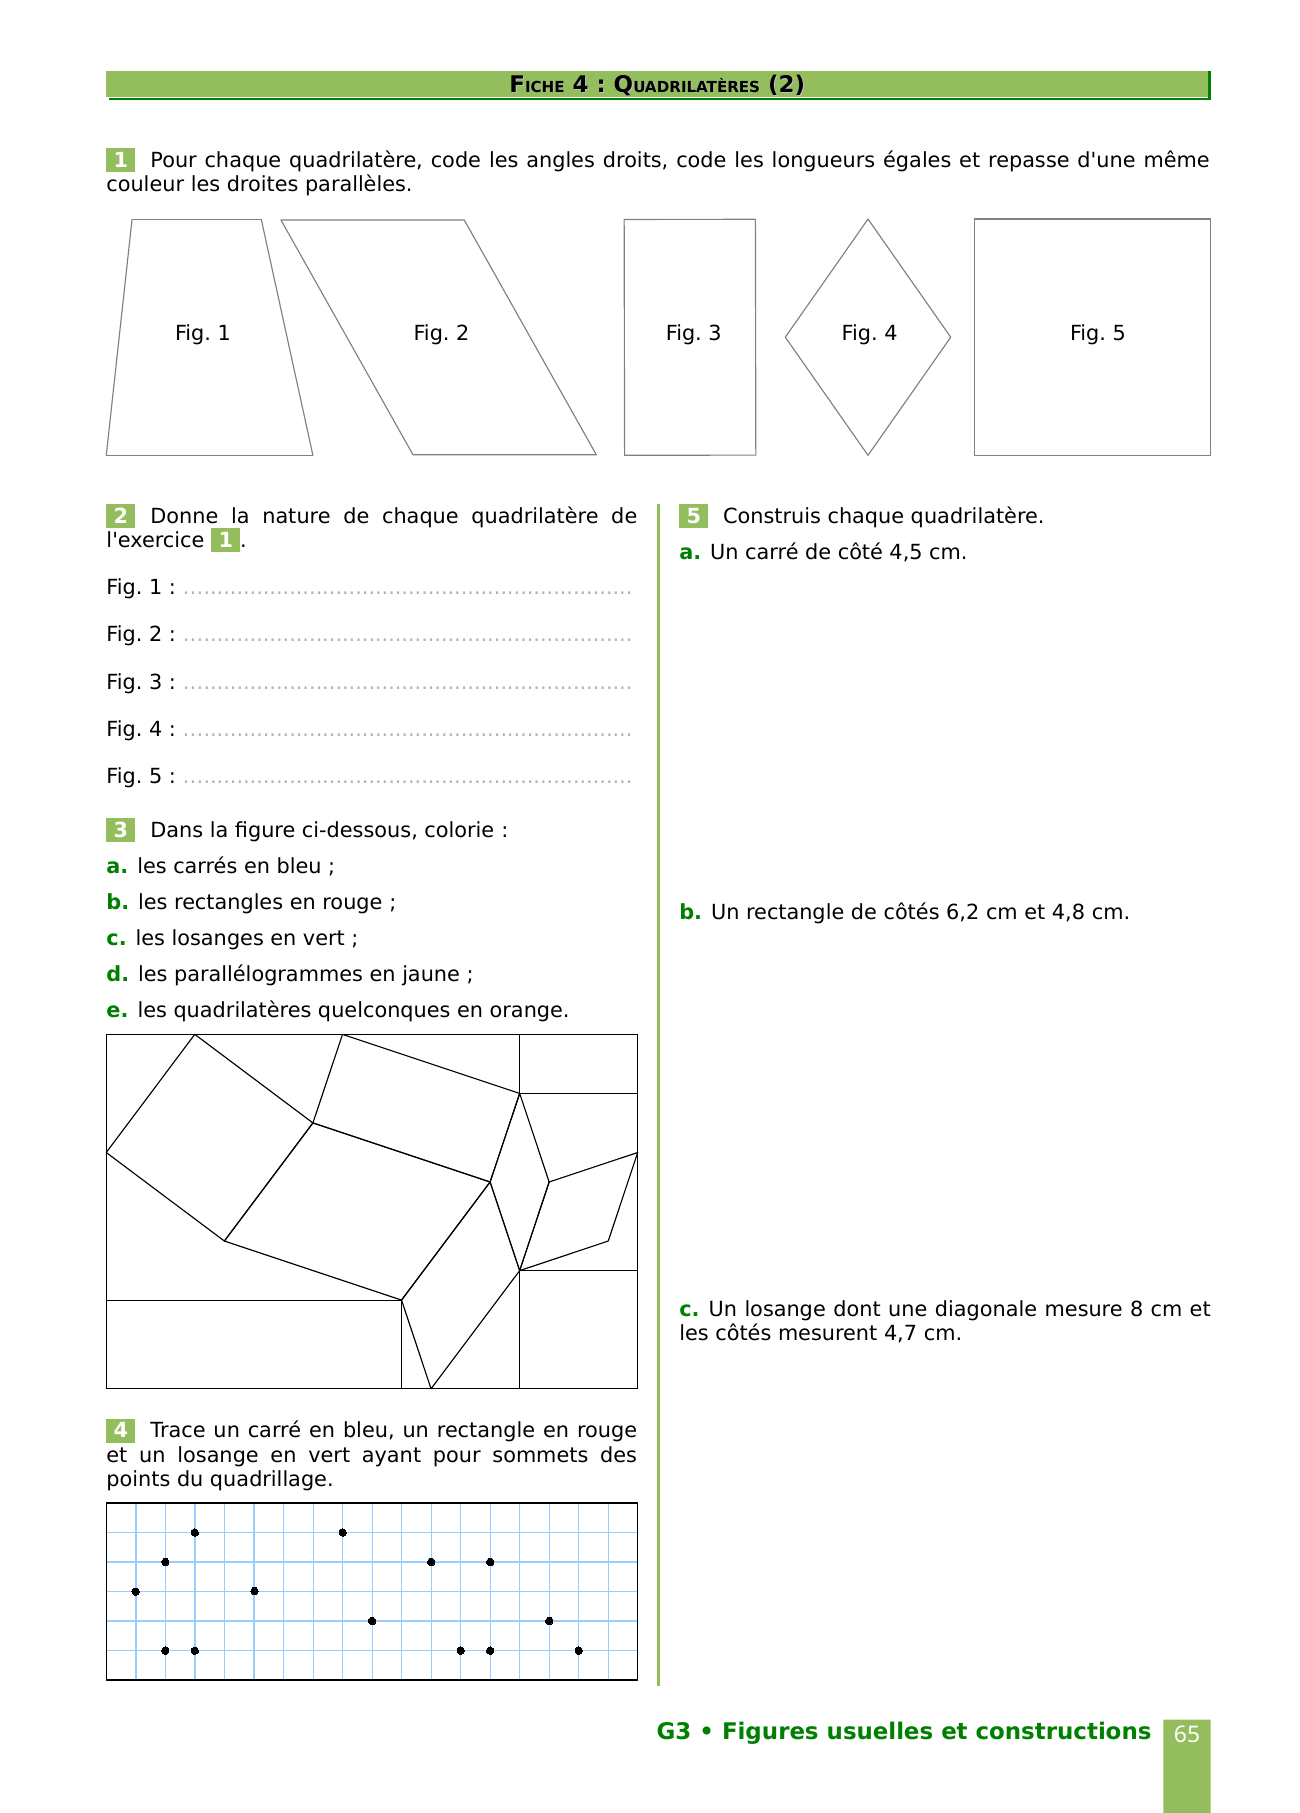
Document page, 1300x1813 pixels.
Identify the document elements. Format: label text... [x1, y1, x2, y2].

list Un carré de côté 4,5 cm. [679, 540, 1211, 564]
list les rectangles en rouge ; [106, 890, 638, 914]
list Pour chaque quadrilatère, code les angles droits, code les longueurs égales et repasse d'une même couleur les droites parallèles. [106, 148, 1211, 196]
list Dans la figure ci-dessous, colorie : [135, 818, 638, 842]
list Fig. 1 : …................................................................. [106, 552, 638, 599]
list Fig. 5 : …................................................................. [106, 741, 638, 789]
list Trace un carré en bleu, un rectangle en rouge et un losange en vert ayant pour sommets des points du quadrillage. [106, 1418, 638, 1491]
list les losanges en vert ; [106, 926, 638, 951]
list les carrés en bleu ; [106, 854, 638, 878]
list Fig. 2 : …................................................................. [106, 599, 638, 647]
list Un rectangle de côtés 6,2 cm et 4,8 cm. [679, 900, 1211, 924]
list les parallélogrammes en jaune ; [106, 962, 638, 987]
list Un losange dont une diagonale mesure 8 cm et les côtés mesurent 4,7 cm. [679, 1297, 1211, 1345]
list Fig. 4 : …................................................................. [106, 694, 638, 741]
list Donne la nature de chaque quadrilatère de l'exercice 1 . [106, 504, 638, 552]
list les quadrilatères quelconques en orange. [106, 998, 638, 1023]
list Construis chaque quadrilatère. [708, 504, 1211, 528]
list Fig. 3 : …................................................................. [106, 647, 638, 694]
